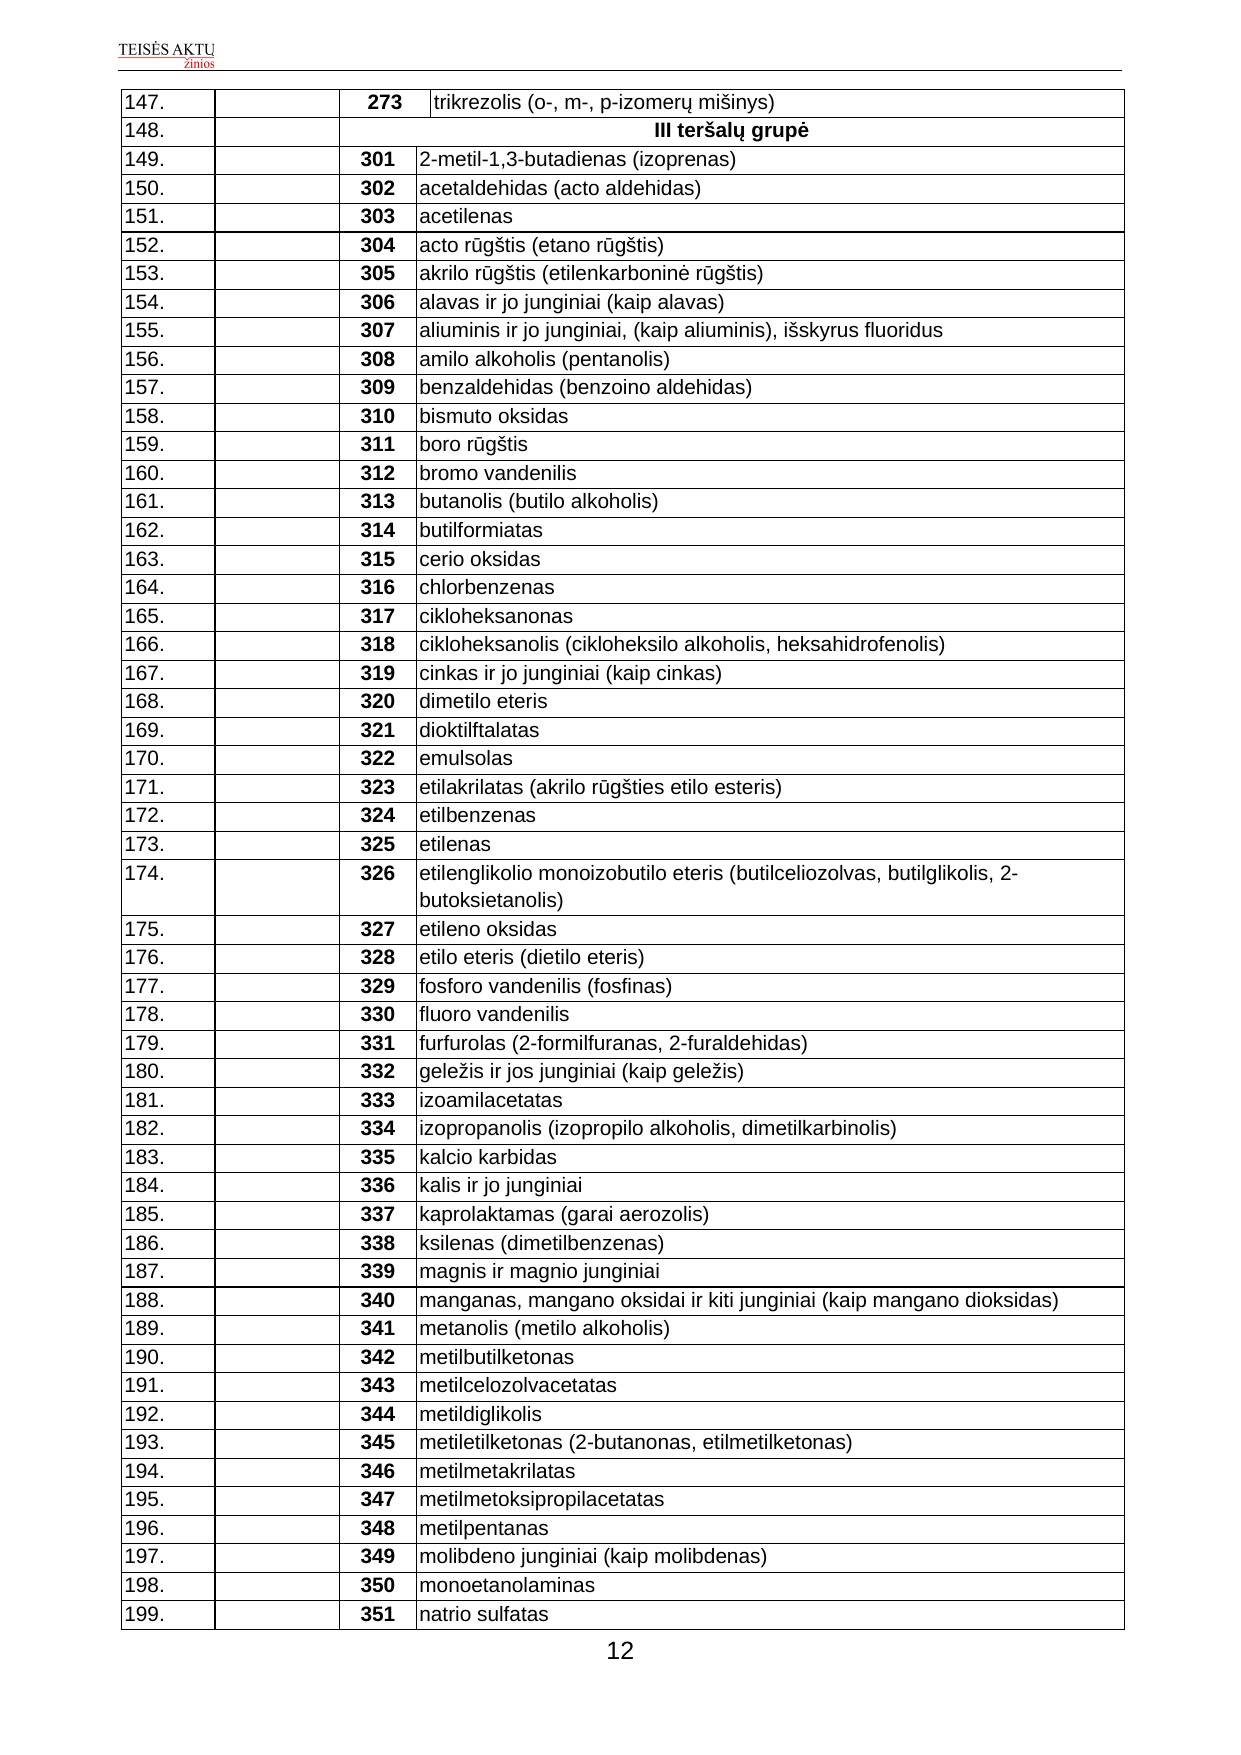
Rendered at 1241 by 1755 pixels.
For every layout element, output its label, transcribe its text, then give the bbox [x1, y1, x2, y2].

table_cell 308 [340, 347, 416, 374]
table_cell 345 [340, 1430, 416, 1458]
table_cell 169. [122, 718, 214, 745]
table_cell 342 [340, 1345, 416, 1372]
table_cell 350 [340, 1573, 416, 1600]
table_cell [216, 575, 339, 602]
table_cell 344 [340, 1402, 416, 1429]
table_cell [216, 1544, 339, 1572]
table_cell [216, 90, 339, 117]
table_cell [216, 661, 339, 688]
table_cell 190. [122, 1345, 214, 1372]
table_cell [216, 1059, 339, 1087]
table_cell III teršalų grupė [340, 118, 1124, 146]
table_cell butilformiatas [417, 518, 1124, 545]
table_cell [216, 489, 339, 517]
table_cell magnis ir magnio junginiai [417, 1259, 1124, 1286]
table_cell 181. [122, 1088, 214, 1115]
table_cell 170. [122, 746, 214, 774]
table_cell 156. [122, 347, 214, 374]
table_cell acetaldehidas (acto aldehidas) [417, 175, 1124, 203]
table_cell 154. [122, 290, 214, 317]
table_cell 155. [122, 318, 214, 346]
table_cell 162. [122, 518, 214, 545]
table_cell metanolis (metilo alkoholis) [417, 1316, 1124, 1343]
table_cell molibdeno junginiai (kaip molibdenas) [417, 1544, 1124, 1572]
table_cell [216, 375, 339, 403]
table_cell bromo vandenilis [417, 461, 1124, 488]
table_cell 309 [340, 375, 416, 403]
table_cell [216, 1573, 339, 1600]
table_cell 347 [340, 1487, 416, 1515]
table_cell 322 [340, 746, 416, 774]
table_cell 316 [340, 575, 416, 602]
table_cell 327 [340, 916, 416, 944]
table_cell 317 [340, 604, 416, 631]
table_cell [216, 432, 339, 460]
table_cell alavas ir jo junginiai (kaip alavas) [417, 290, 1124, 317]
table_cell 323 [340, 775, 416, 802]
table_cell metilmetakrilatas [417, 1459, 1124, 1486]
table_cell [216, 147, 339, 174]
table_cell [216, 1145, 339, 1172]
table_cell [216, 1173, 339, 1201]
table_cell [216, 1116, 339, 1144]
table_cell etilenas [417, 832, 1124, 859]
table_cell 153. [122, 261, 214, 288]
table_cell chlorbenzenas [417, 575, 1124, 602]
table_cell [216, 518, 339, 545]
table_cell 315 [340, 546, 416, 574]
table_cell [216, 1516, 339, 1543]
table_cell 349 [340, 1544, 416, 1572]
table_cell [216, 945, 339, 972]
table_cell [216, 290, 339, 317]
table_cell cikloheksanonas [417, 604, 1124, 631]
table_cell [216, 118, 339, 146]
table_cell 302 [340, 175, 416, 203]
table_cell 184. [122, 1173, 214, 1201]
table_cell [216, 860, 339, 915]
table_cell 196. [122, 1516, 214, 1543]
table_cell [216, 632, 339, 659]
table_cell fluoro vandenilis [417, 1002, 1124, 1029]
table_cell 343 [340, 1373, 416, 1401]
table_cell izoamilacetatas [417, 1088, 1124, 1115]
table_cell 305 [340, 261, 416, 288]
table_cell trikrezolis (o-, m-, p-izomerų mišinys) [431, 90, 1124, 117]
table_cell natrio sulfatas [417, 1601, 1124, 1629]
table_cell 171. [122, 775, 214, 802]
table_cell [216, 1202, 339, 1229]
table_cell [216, 404, 339, 431]
table_cell 273 [340, 90, 430, 117]
table_cell etilbenzenas [417, 803, 1124, 831]
table_cell [216, 775, 339, 802]
table_cell 158. [122, 404, 214, 431]
table_cell 177. [122, 974, 214, 1001]
table_cell 198. [122, 1573, 214, 1600]
table_cell 321 [340, 718, 416, 745]
table_cell metiletilketonas (2-butanonas, etilmetilketonas) [417, 1430, 1124, 1458]
table_cell 178. [122, 1002, 214, 1029]
table_cell 318 [340, 632, 416, 659]
table_cell 193. [122, 1430, 214, 1458]
table_cell metilcelozolvacetatas [417, 1373, 1124, 1401]
table_cell etileno oksidas [417, 916, 1124, 944]
table_cell 337 [340, 1202, 416, 1229]
table_cell 173. [122, 832, 214, 859]
table_cell [216, 1002, 339, 1029]
table_cell 149. [122, 147, 214, 174]
table_cell 167. [122, 661, 214, 688]
table_cell [216, 347, 339, 374]
table_cell 328 [340, 945, 416, 972]
table_cell 175. [122, 916, 214, 944]
table_cell 338 [340, 1230, 416, 1258]
table_cell 180. [122, 1059, 214, 1087]
table_cell emulsolas [417, 746, 1124, 774]
table_cell [216, 1601, 339, 1629]
table_cell 187. [122, 1259, 214, 1286]
table_cell 186. [122, 1230, 214, 1258]
table_cell 191. [122, 1373, 214, 1401]
table_cell [216, 604, 339, 631]
table_cell 185. [122, 1202, 214, 1229]
table_cell etilenglikolio monoizobutilo eteris (butilceliozolvas, butilglikolis, 2-butoksietanolis) [417, 860, 1124, 915]
table_cell 166. [122, 632, 214, 659]
table_cell 348 [340, 1516, 416, 1543]
table_cell cinkas ir jo junginiai (kaip cinkas) [417, 661, 1124, 688]
table_cell 189. [122, 1316, 214, 1343]
table_cell [216, 832, 339, 859]
table_cell [216, 1345, 339, 1372]
table_cell 192. [122, 1402, 214, 1429]
table_cell 151. [122, 204, 214, 231]
table_cell 312 [340, 461, 416, 488]
table_cell 311 [340, 432, 416, 460]
table_cell cikloheksanolis (cikloheksilo alkoholis, heksahidrofenolis) [417, 632, 1124, 659]
table_cell 194. [122, 1459, 214, 1486]
table_cell benzaldehidas (benzoino aldehidas) [417, 375, 1124, 403]
table_cell 159. [122, 432, 214, 460]
table_cell 2-metil-1,3-butadienas (izoprenas) [417, 147, 1124, 174]
table_cell 335 [340, 1145, 416, 1172]
table_cell 199. [122, 1601, 214, 1629]
table_cell 310 [340, 404, 416, 431]
table_cell 333 [340, 1088, 416, 1115]
table_cell butanolis (butilo alkoholis) [417, 489, 1124, 517]
table_cell [216, 546, 339, 574]
table_cell ksilenas (dimetilbenzenas) [417, 1230, 1124, 1258]
table_cell [216, 233, 339, 260]
table_cell 172. [122, 803, 214, 831]
table_cell furfurolas (2-formilfuranas, 2-furaldehidas) [417, 1031, 1124, 1058]
table_cell 161. [122, 489, 214, 517]
table_cell acto rūgštis (etano rūgštis) [417, 233, 1124, 260]
table_cell [216, 1288, 339, 1315]
table_cell kalis ir jo junginiai [417, 1173, 1124, 1201]
table_cell [216, 689, 339, 717]
table_cell 351 [340, 1601, 416, 1629]
table_cell bismuto oksidas [417, 404, 1124, 431]
table_cell 346 [340, 1459, 416, 1486]
table_cell [216, 1088, 339, 1115]
table_cell 325 [340, 832, 416, 859]
table_cell 182. [122, 1116, 214, 1144]
table_cell [216, 974, 339, 1001]
table_cell [216, 1031, 339, 1058]
table_cell 152. [122, 233, 214, 260]
table_cell 314 [340, 518, 416, 545]
table_cell geležis ir jos junginiai (kaip geležis) [417, 1059, 1124, 1087]
table_cell 163. [122, 546, 214, 574]
table_cell 319 [340, 661, 416, 688]
table_cell 324 [340, 803, 416, 831]
table_cell izopropanolis (izopropilo alkoholis, dimetilkarbinolis) [417, 1116, 1124, 1144]
table_cell 147. [122, 90, 214, 117]
table_cell 183. [122, 1145, 214, 1172]
table_cell etilakrilatas (akrilo rūgšties etilo esteris) [417, 775, 1124, 802]
table_cell akrilo rūgštis (etilenkarboninė rūgštis) [417, 261, 1124, 288]
table_cell 330 [340, 1002, 416, 1029]
table_cell [216, 1459, 339, 1486]
table_cell monoetanolaminas [417, 1573, 1124, 1600]
table_cell 164. [122, 575, 214, 602]
table_cell 197. [122, 1544, 214, 1572]
table_cell 320 [340, 689, 416, 717]
table_cell 329 [340, 974, 416, 1001]
table_cell 179. [122, 1031, 214, 1058]
table_cell [216, 1402, 339, 1429]
table_cell [216, 175, 339, 203]
table_cell 168. [122, 689, 214, 717]
table_cell 174. [122, 860, 214, 915]
table_cell [216, 916, 339, 944]
table_cell [216, 1316, 339, 1343]
table_cell kalcio karbidas [417, 1145, 1124, 1172]
table_cell aliuminis ir jo junginiai, (kaip aliuminis), išskyrus fluoridus [417, 318, 1124, 346]
table_cell 160. [122, 461, 214, 488]
table_cell 326 [340, 860, 416, 915]
table_cell 165. [122, 604, 214, 631]
table_cell acetilenas [417, 204, 1124, 231]
table_cell etilo eteris (dietilo eteris) [417, 945, 1124, 972]
table_cell 306 [340, 290, 416, 317]
table_cell dimetilo eteris [417, 689, 1124, 717]
table_cell [216, 1230, 339, 1258]
table_cell 336 [340, 1173, 416, 1201]
table_cell 188. [122, 1288, 214, 1315]
table_cell 334 [340, 1116, 416, 1144]
table_cell [216, 204, 339, 231]
table_cell [216, 1373, 339, 1401]
table_cell amilo alkoholis (pentanolis) [417, 347, 1124, 374]
table_cell dioktilftalatas [417, 718, 1124, 745]
table_cell 340 [340, 1288, 416, 1315]
table_cell cerio oksidas [417, 546, 1124, 574]
table_cell 307 [340, 318, 416, 346]
table_cell 341 [340, 1316, 416, 1343]
table_cell metilpentanas [417, 1516, 1124, 1543]
table_cell 148. [122, 118, 214, 146]
table_cell 301 [340, 147, 416, 174]
table_cell 313 [340, 489, 416, 517]
table_cell boro rūgštis [417, 432, 1124, 460]
table_cell 304 [340, 233, 416, 260]
table_cell 195. [122, 1487, 214, 1515]
table_cell metilmetoksipropilacetatas [417, 1487, 1124, 1515]
table_cell [216, 1430, 339, 1458]
table_cell kaprolaktamas (garai aerozolis) [417, 1202, 1124, 1229]
table_cell 176. [122, 945, 214, 972]
table_cell 157. [122, 375, 214, 403]
table_cell 303 [340, 204, 416, 231]
table_cell [216, 461, 339, 488]
table_cell [216, 261, 339, 288]
table_cell 331 [340, 1031, 416, 1058]
table_cell [216, 803, 339, 831]
table_cell manganas, mangano oksidai ir kiti junginiai (kaip mangano dioksidas) [417, 1288, 1124, 1315]
table_cell metilbutilketonas [417, 1345, 1124, 1372]
table_cell 150. [122, 175, 214, 203]
table_cell [216, 1487, 339, 1515]
table_cell 332 [340, 1059, 416, 1087]
table_cell [216, 746, 339, 774]
table_cell fosforo vandenilis (fosfinas) [417, 974, 1124, 1001]
table_cell 339 [340, 1259, 416, 1286]
table_cell [216, 718, 339, 745]
table_cell [216, 1259, 339, 1286]
table_cell metildiglikolis [417, 1402, 1124, 1429]
table_cell [216, 318, 339, 346]
